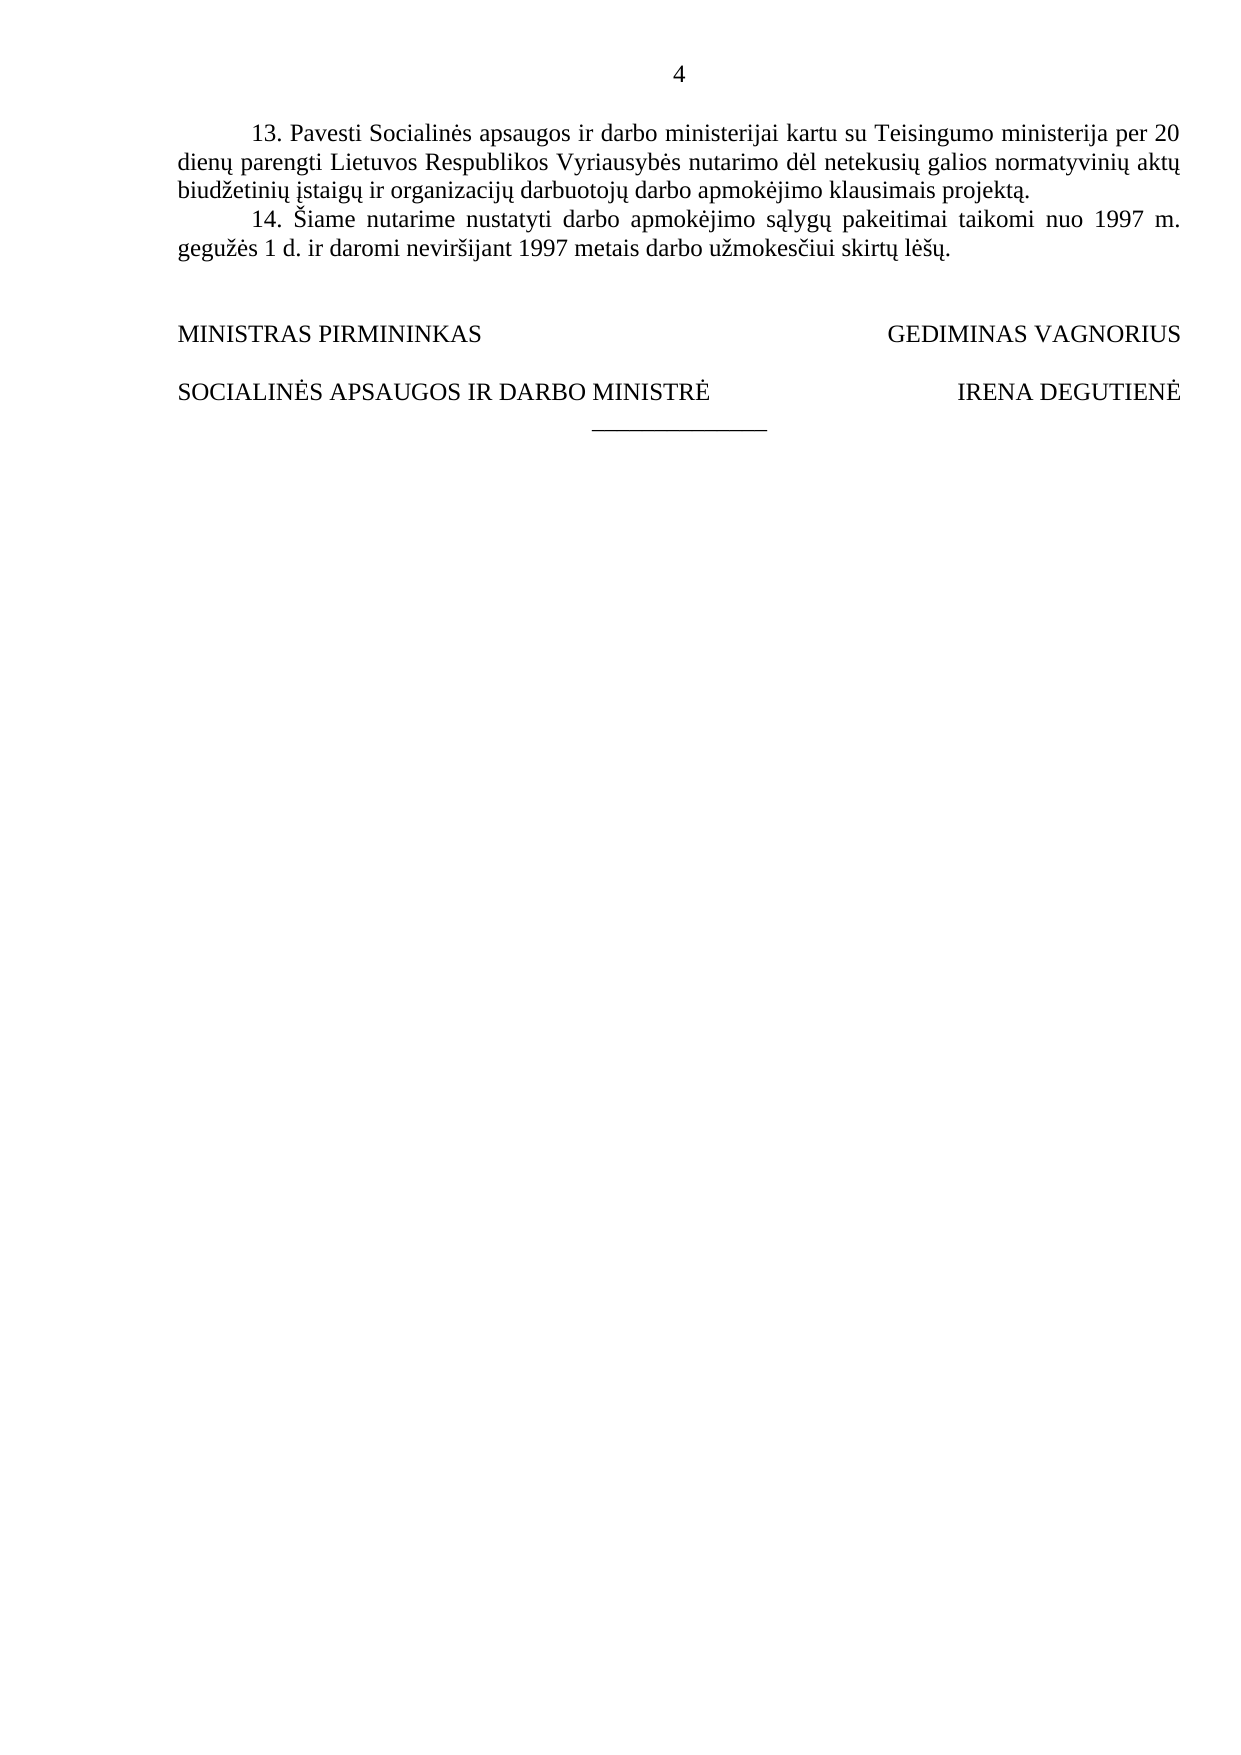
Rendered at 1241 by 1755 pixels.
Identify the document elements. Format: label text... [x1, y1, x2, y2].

text SOCIALINĖS APSAUGOS IR DARBO MINISTRĖ IRENA DEGUTIENĖ [177, 377, 1181, 406]
text 13. Pavesti Socialinės apsaugos ir darbo ministerijai kartu su Teisingumo ministerija per 20 dienų parengti Lietuvos Respublikos Vyriausybės nutarimo dėl netekusių galios normatyvinių aktų biudžetinių įstaigų ir organizacijų darbuotojų darbo apmokėjimo klausimais projektą. [177, 118, 1181, 204]
text 14. Šiame nutarime nustatyti darbo apmokėjimo sąlygų pakeitimai taikomi nuo 1997 m. gegužės 1 d. ir daromi neviršijant 1997 metais darbo užmokesčiui skirtų lėšų. [177, 204, 1181, 262]
text MINISTRAS PIRMININKAS GEDIMINAS VAGNORIUS [177, 319, 1181, 348]
text ______________ [177, 406, 1181, 434]
